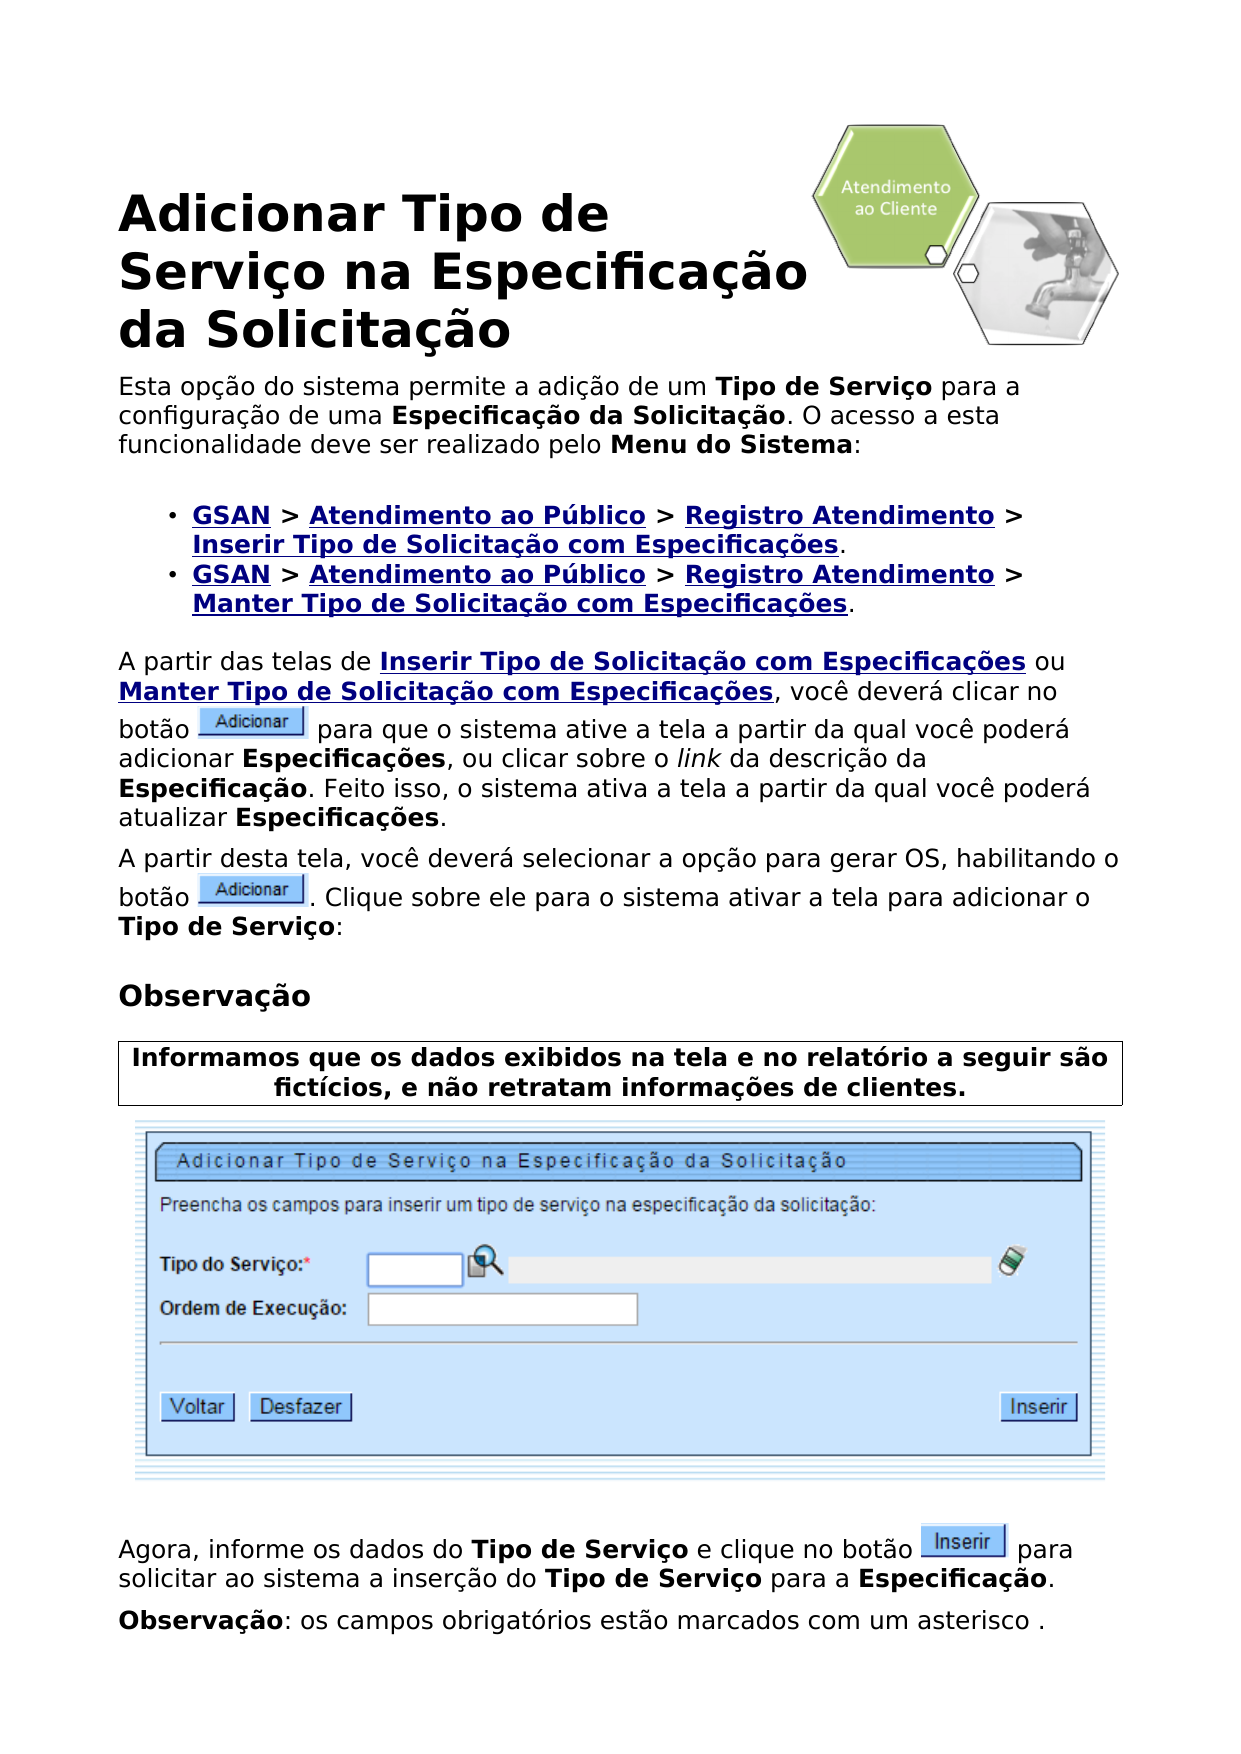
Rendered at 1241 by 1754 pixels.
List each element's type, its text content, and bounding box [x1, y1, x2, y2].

list GSAN > Atendimento ao Público > Registro Atendimento > Inserir Tipo de Solicitação com Especificações. [177, 501, 1122, 560]
text A partir desta tela, você deverá selecionar a opção para gerar OS, habilitando o botão . Clique sobre ele para o sistema ativar a tela para adicionar o Tipo de Serviço: [118, 845, 1122, 942]
table_header Informamos que os dados exibidos na tela e no relatório a seguir são fictícios, e não retratam informações de clientes. [119, 1042, 1122, 1105]
picture [921, 1523, 1009, 1559]
text Agora, informe os dados do Tipo de Serviço e clique no botão para solicitar ao sistema a inserção do Tipo de Serviço para a Especificação. [118, 1524, 1122, 1593]
text Esta opção do sistema permite a adição de um Tipo de Serviço para a configuração de uma Especificação da Solicitação. O acesso a esta funcionalidade deve ser realizado pelo Menu do Sistema: [118, 372, 1122, 459]
subtitle Observação [118, 979, 1122, 1013]
list GSAN > Atendimento ao Público > Registro Atendimento > Manter Tipo de Solicitação com Especificações. [177, 560, 1122, 618]
text Observação: os campos obrigatórios estão marcados com um asterisco . [118, 1606, 1122, 1635]
text A partir das telas de Inserir Tipo de Solicitação com Especificações ou Manter Tipo de Solicitação com Especificações, você deverá clicar no botão para que o sistema ative a tela a partir da qual você poderá adicionar Especificações, ou clicar sobre o link da descrição da Especificação. Feito isso, o sistema ativa a tela a partir da qual você poderá atualizar Especificações. [118, 648, 1122, 832]
picture [197, 873, 309, 907]
subtitle Adicionar Tipo de Serviço na Especificação da Solicitação [118, 185, 1122, 359]
picture [809, 118, 1123, 351]
picture [135, 1119, 1106, 1483]
picture [197, 706, 309, 739]
